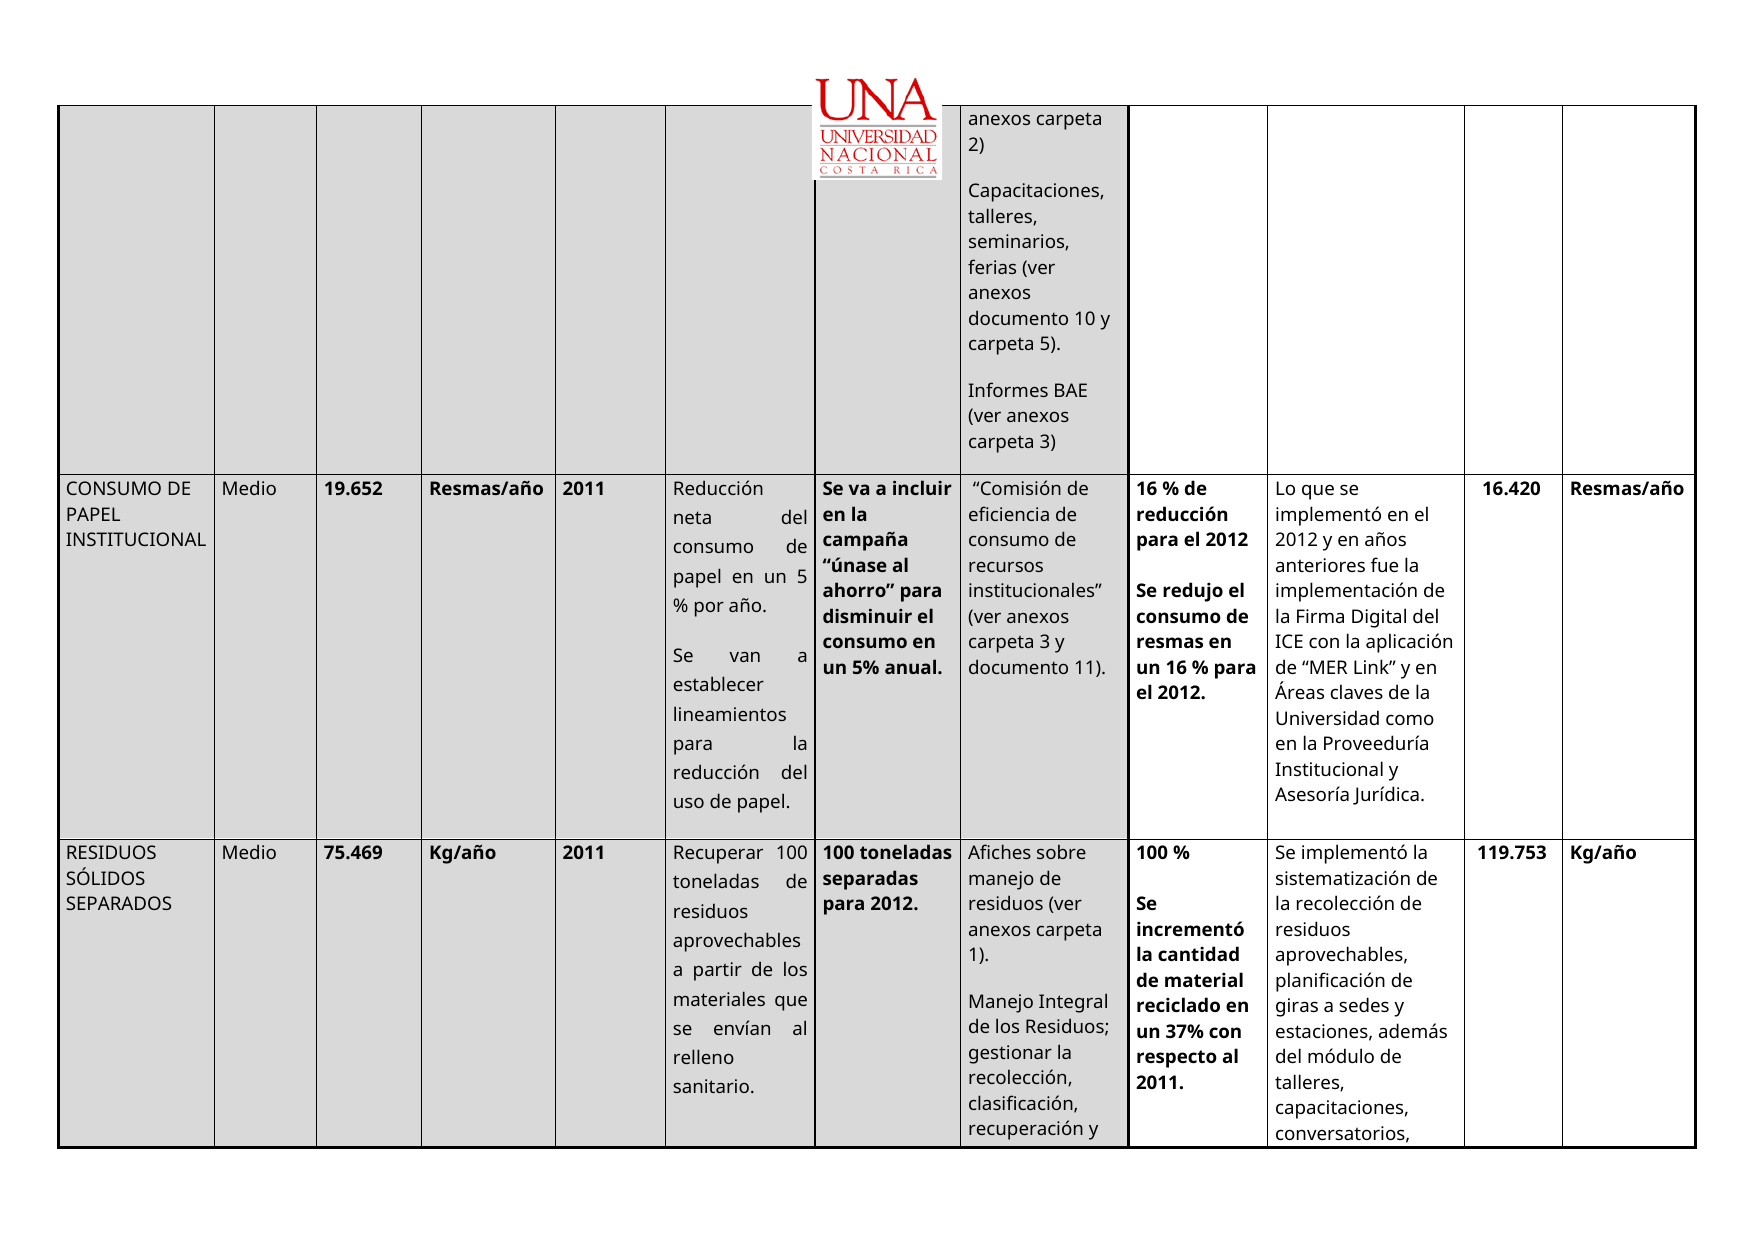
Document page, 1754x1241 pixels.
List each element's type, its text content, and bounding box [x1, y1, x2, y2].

table_cell Recuperar 100 toneladas de residuos aprovechables a partir de los materiales que se envían al relleno sanitario. [666, 840, 814, 1146]
table_cell 75.469 [317, 840, 421, 1146]
table_cell 19.652 [317, 475, 421, 838]
table_cell [1130, 106, 1267, 474]
table_cell Se va a incluir en la campaña “únase al ahorro” para disminuir el consumo en un 5% anual. [816, 475, 960, 838]
table_cell Kg/año [1563, 840, 1694, 1146]
table_cell 100 toneladas separadas para 2012. [816, 840, 960, 1146]
table_cell CONSUMO DE PAPEL INSTITUCIONAL [60, 475, 214, 838]
table_cell 100 % Se incrementó la cantidad de material reciclado en un 37% con respecto al 2011. [1130, 840, 1267, 1146]
table_cell [1563, 106, 1694, 474]
table_cell 2011 [556, 840, 665, 1146]
table_cell Lo que se implementó en el 2012 y en años anteriores fue la implementación de la Firma Digital del ICE con la aplicación de “MER Link” y en Áreas claves de la Universidad como en la Proveeduría Institucional y Asesoría Jurídica. [1268, 475, 1464, 838]
table_cell [317, 106, 421, 474]
table_cell [556, 106, 665, 474]
table_cell 16.420 [1465, 475, 1562, 838]
table_cell [666, 106, 814, 474]
table_cell RESIDUOS SÓLIDOS SEPARADOS [60, 840, 214, 1146]
table_cell [816, 106, 960, 474]
table_cell Medio [215, 475, 316, 838]
table_cell [215, 106, 316, 474]
table_cell Se implementó la sistematización de la recolección de residuos aprovechables, planificación de giras a sedes y estaciones, además del módulo de talleres, capacitaciones, conversatorios, [1268, 840, 1464, 1146]
table_cell Resmas/año [422, 475, 555, 838]
table_cell Reducción neta del consumo de papel en un 5 % por año. Se van a establecer lineamientos para la reducción del uso de papel. [666, 475, 814, 838]
table_cell [60, 106, 214, 474]
table_cell 2011 [556, 475, 665, 838]
table_cell 119.753 [1465, 840, 1562, 1146]
table_cell 16 % de reducción para el 2012 Se redujo el consumo de resmas en un 16 % para el 2012. [1130, 475, 1267, 838]
table_cell [1268, 106, 1464, 474]
table_cell Kg/año [422, 840, 555, 1146]
table_cell “Comisión de eficiencia de consumo de recursos institucionales” (ver anexos carpeta 3 y documento 11). [961, 475, 1127, 838]
table_cell [422, 106, 555, 474]
table_cell [1465, 106, 1562, 474]
table_cell Medio [215, 840, 316, 1146]
table_cell Resmas/año [1563, 475, 1694, 838]
table_cell anexos carpeta 2) Capacitaciones, talleres, seminarios, ferias (ver anexos documento 10 y carpeta 5). Informes BAE (ver anexos carpeta 3) [961, 106, 1127, 474]
table_cell Afiches sobre manejo de residuos (ver anexos carpeta 1). Manejo Integral de los Residuos; gestionar la recolección, clasificación, recuperación y [961, 840, 1127, 1146]
